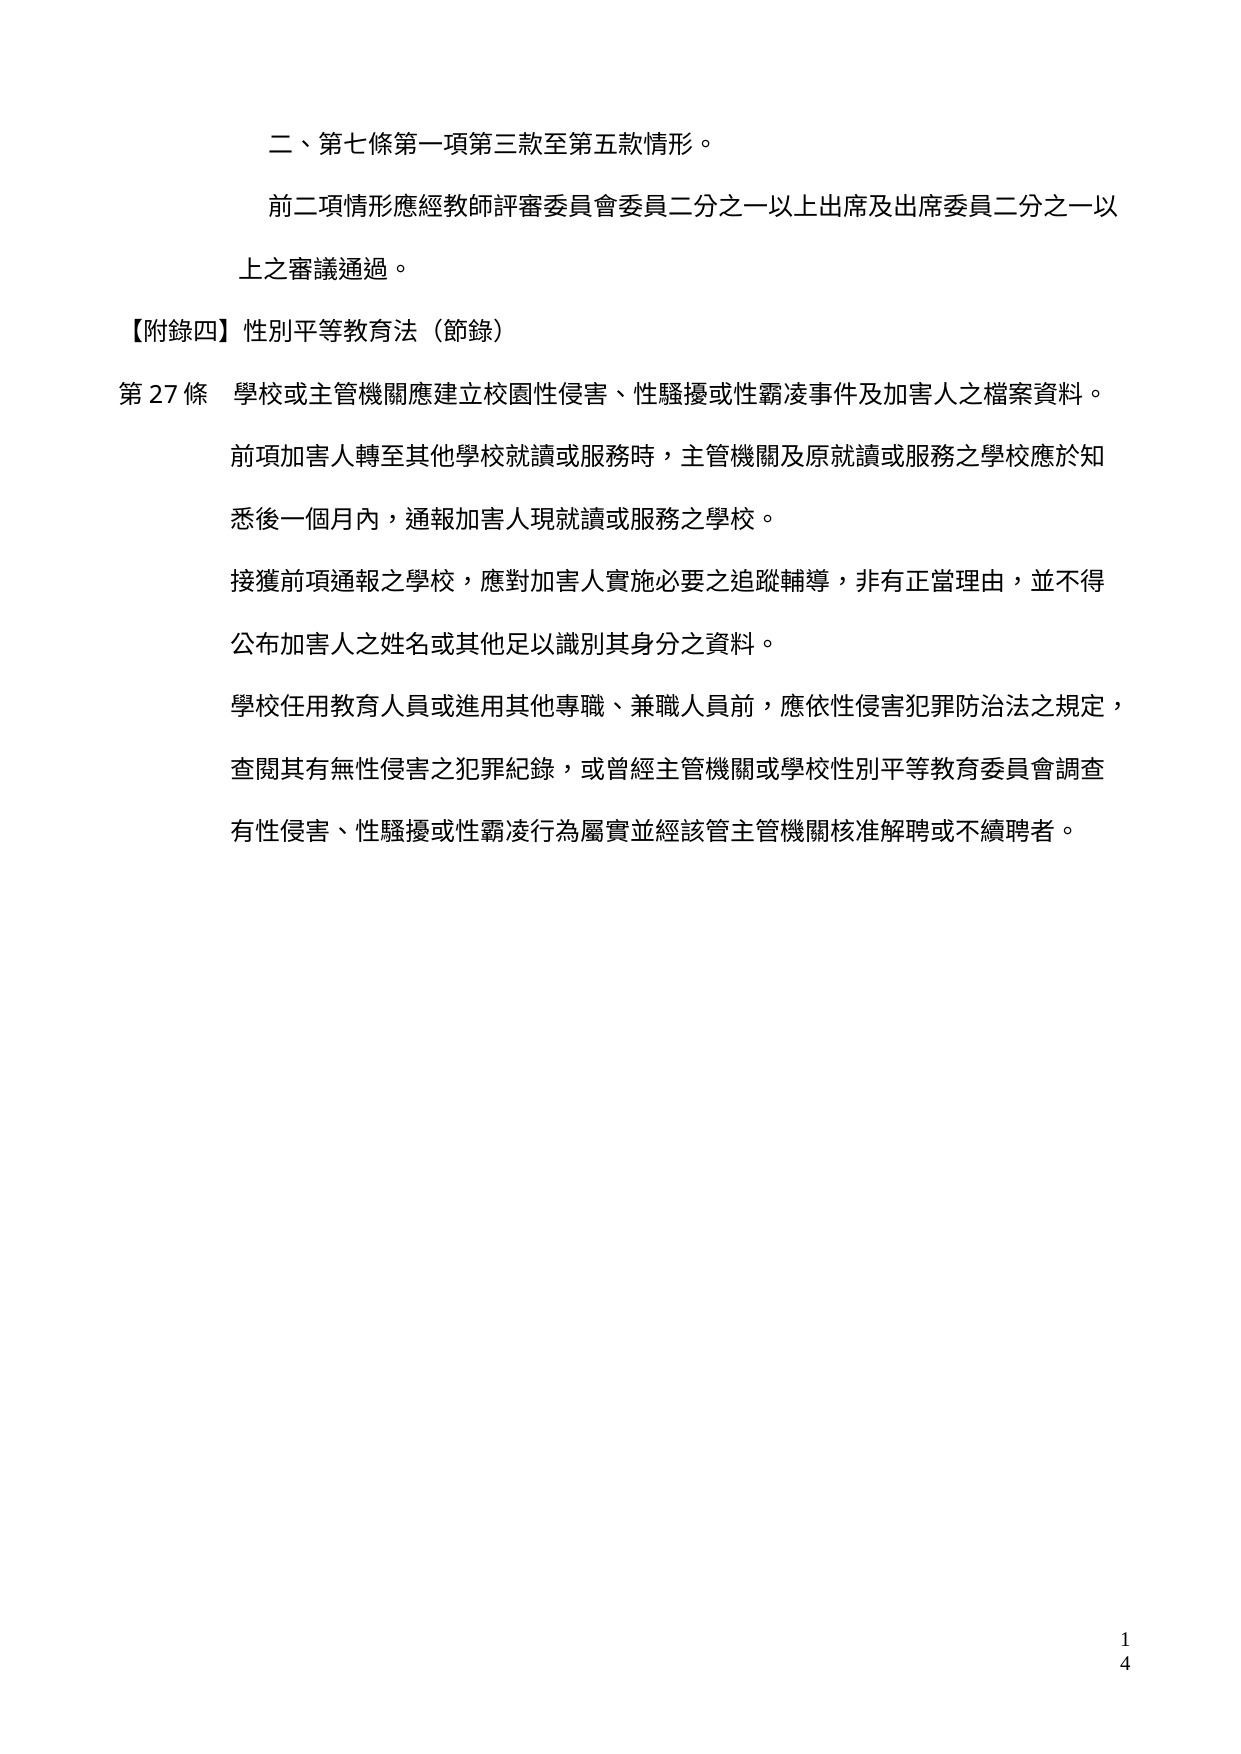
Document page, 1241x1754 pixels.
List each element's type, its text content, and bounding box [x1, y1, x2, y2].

text 【附錄四】性別平等教育法（節錄） [118, 288, 1122, 351]
text 前項加害人轉至其他學校就讀或服務時，主管機關及原就讀或服務之學校應於知悉後一個月內，通報加害人現就讀或服務之學校。 [231, 413, 1122, 538]
text 二、第七條第一項第三款至第五款情形。 [118, 101, 1122, 163]
text 接獲前項通報之學校，應對加害人實施必要之追蹤輔導，非有正當理由，並不得公布加害人之姓名或其他足以識別其身分之資料。 [231, 538, 1122, 663]
text 學校任用教育人員或進用其他專職、兼職人員前，應依性侵害犯罪防治法之規定，查閱其有無性侵害之犯罪紀錄，或曾經主管機關或學校性別平等教育委員會調查有性侵害、性騷擾或性霸凌行為屬實並經該管主管機關核准解聘或不續聘者。 [231, 663, 1122, 851]
text 前二項情形應經教師評審委員會委員二分之一以上出席及出席委員二分之一以上之審議通過。 [118, 163, 1122, 288]
text 第27條 學校或主管機關應建立校園性侵害、性騷擾或性霸凌事件及加害人之檔案資料。 [118, 351, 1122, 413]
